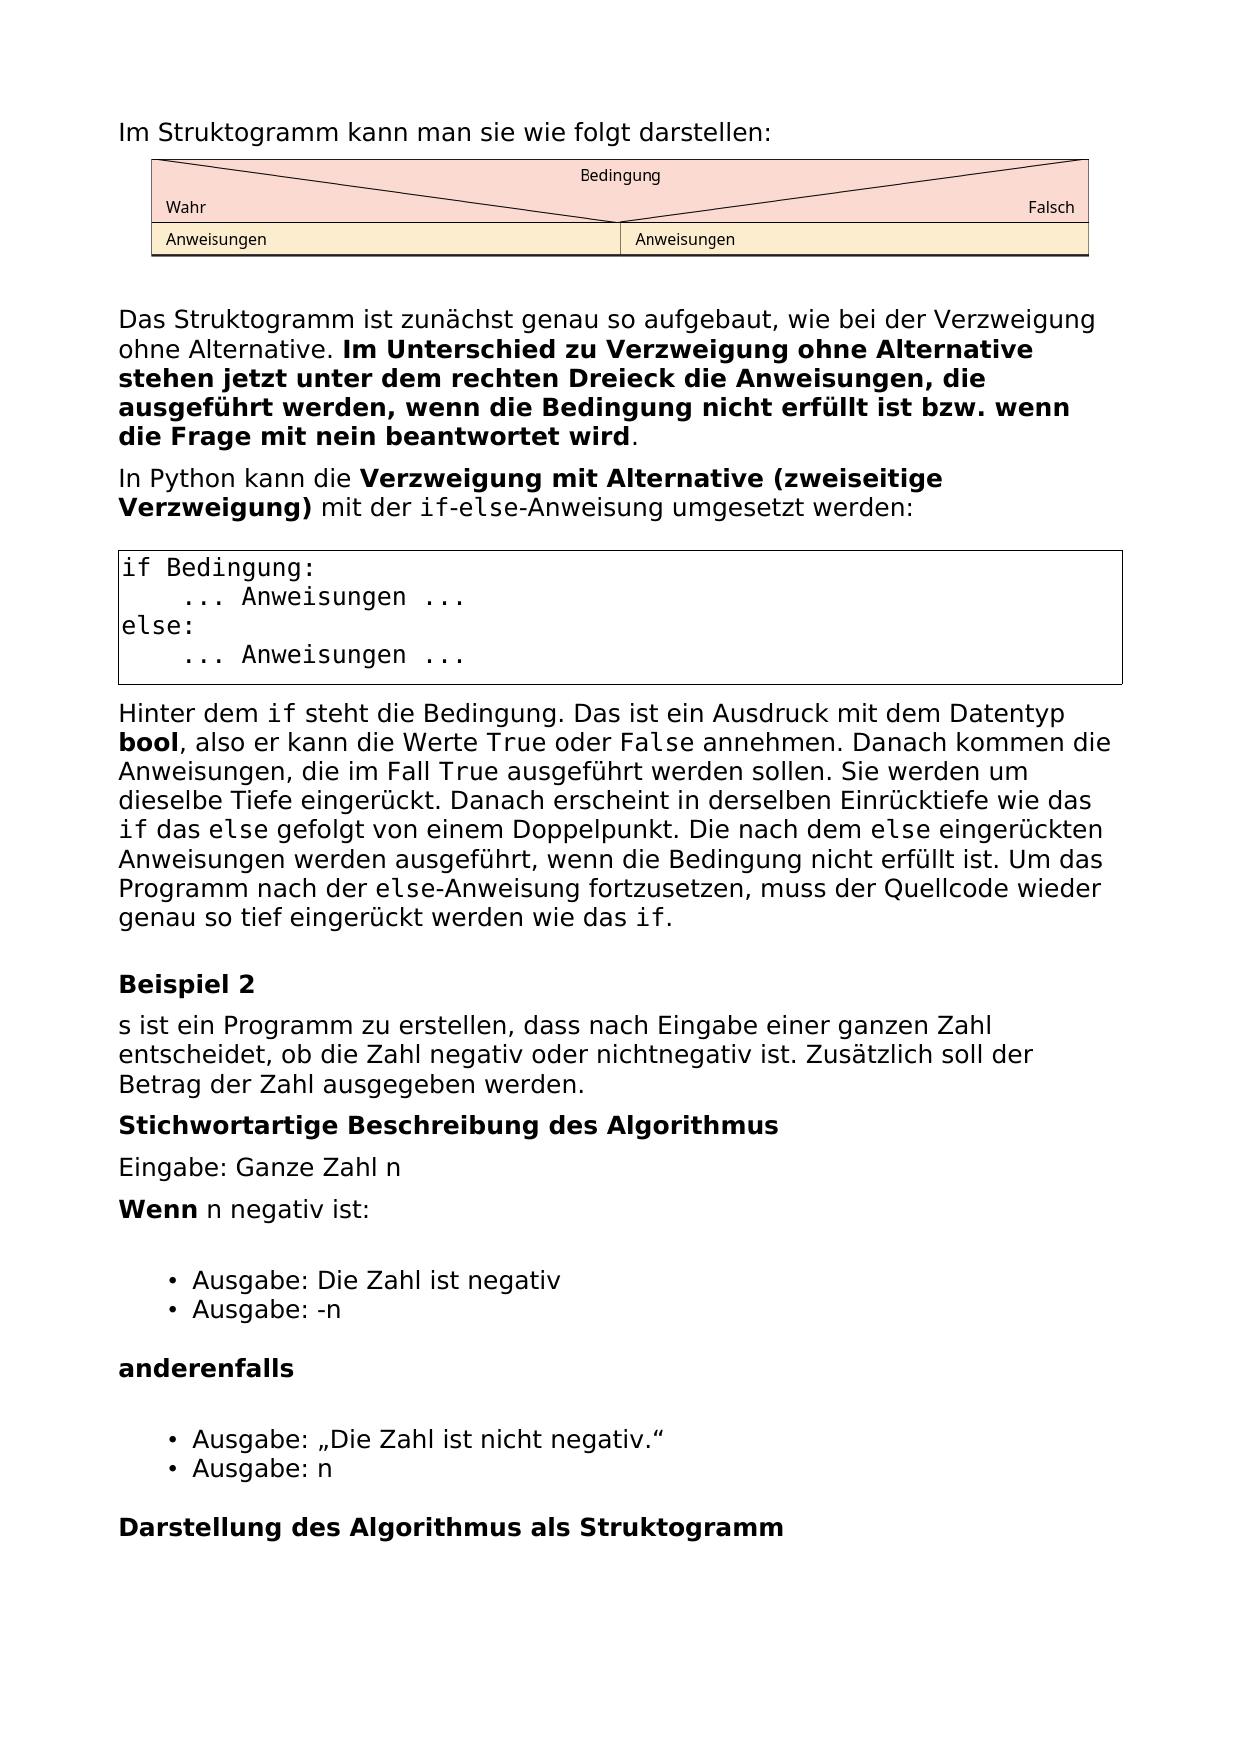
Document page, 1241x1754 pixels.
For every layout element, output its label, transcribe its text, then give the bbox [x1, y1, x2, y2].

picture [151, 159, 1089, 264]
list Ausgabe: „Die Zahl ist nicht negativ.“ [177, 1425, 1122, 1454]
list Ausgabe: -n [177, 1295, 1122, 1324]
list Ausgabe: Die Zahl ist negativ [177, 1266, 1122, 1295]
text Wenn n negativ ist: [118, 1195, 1122, 1224]
text Stichwortartige Beschreibung des Algorithmus [118, 1111, 1122, 1141]
text s ist ein Programm zu erstellen, dass nach Eingabe einer ganzen Zahl entscheidet, ob die Zahl negativ oder nichtnegativ ist. Zusätzlich soll der Betrag der Zahl ausgegeben werden. [118, 1011, 1122, 1099]
list Ausgabe: n [177, 1454, 1122, 1483]
text Das Struktogramm ist zunächst genau so aufgebaut, wie bei der Verzweigung ohne Alternative. Im Unterschied zu Verzweigung ohne Alternative stehen jetzt unter dem rechten Dreieck die Anweisungen, die ausgeführt werden, wenn die Bedingung nicht erfüllt ist bzw. wenn die Frage mit nein beantwortet wird. [118, 306, 1122, 452]
text Darstellung des Algorithmus als Struktogramm [118, 1513, 1122, 1542]
subtitle Beispiel 2 [118, 970, 1122, 999]
text anderenfalls [118, 1354, 1122, 1383]
text In Python kann die Verzweigung mit Alternative (zweiseitige Verzweigung) mit der if-else-Anweisung umgesetzt werden: [118, 464, 1122, 522]
text Hinter dem if steht die Bedingung. Das ist ein Ausdruck mit dem Datentyp bool, also er kann die Werte True oder False annehmen. Danach kommen die Anweisungen, die im Fall True ausgeführt werden sollen. Sie werden um dieselbe Tiefe eingerückt. Danach erscheint in derselben Einrücktiefe wie das if das else gefolgt von einem Doppelpunkt. Die nach dem else eingerückten Anweisungen werden ausgeführt, wenn die Bedingung nicht erfüllt ist. Um das Programm nach der else-Anweisung fortzusetzen, muss der Quellcode wieder genau so tief eingerückt werden wie das if. [118, 699, 1122, 932]
text Eingabe: Ganze Zahl n [118, 1153, 1122, 1182]
table_header if Bedingung: ... Anweisungen ... else: ... Anweisungen ... [119, 551, 1122, 684]
text Im Struktogramm kann man sie wie folgt darstellen: [118, 118, 1122, 147]
